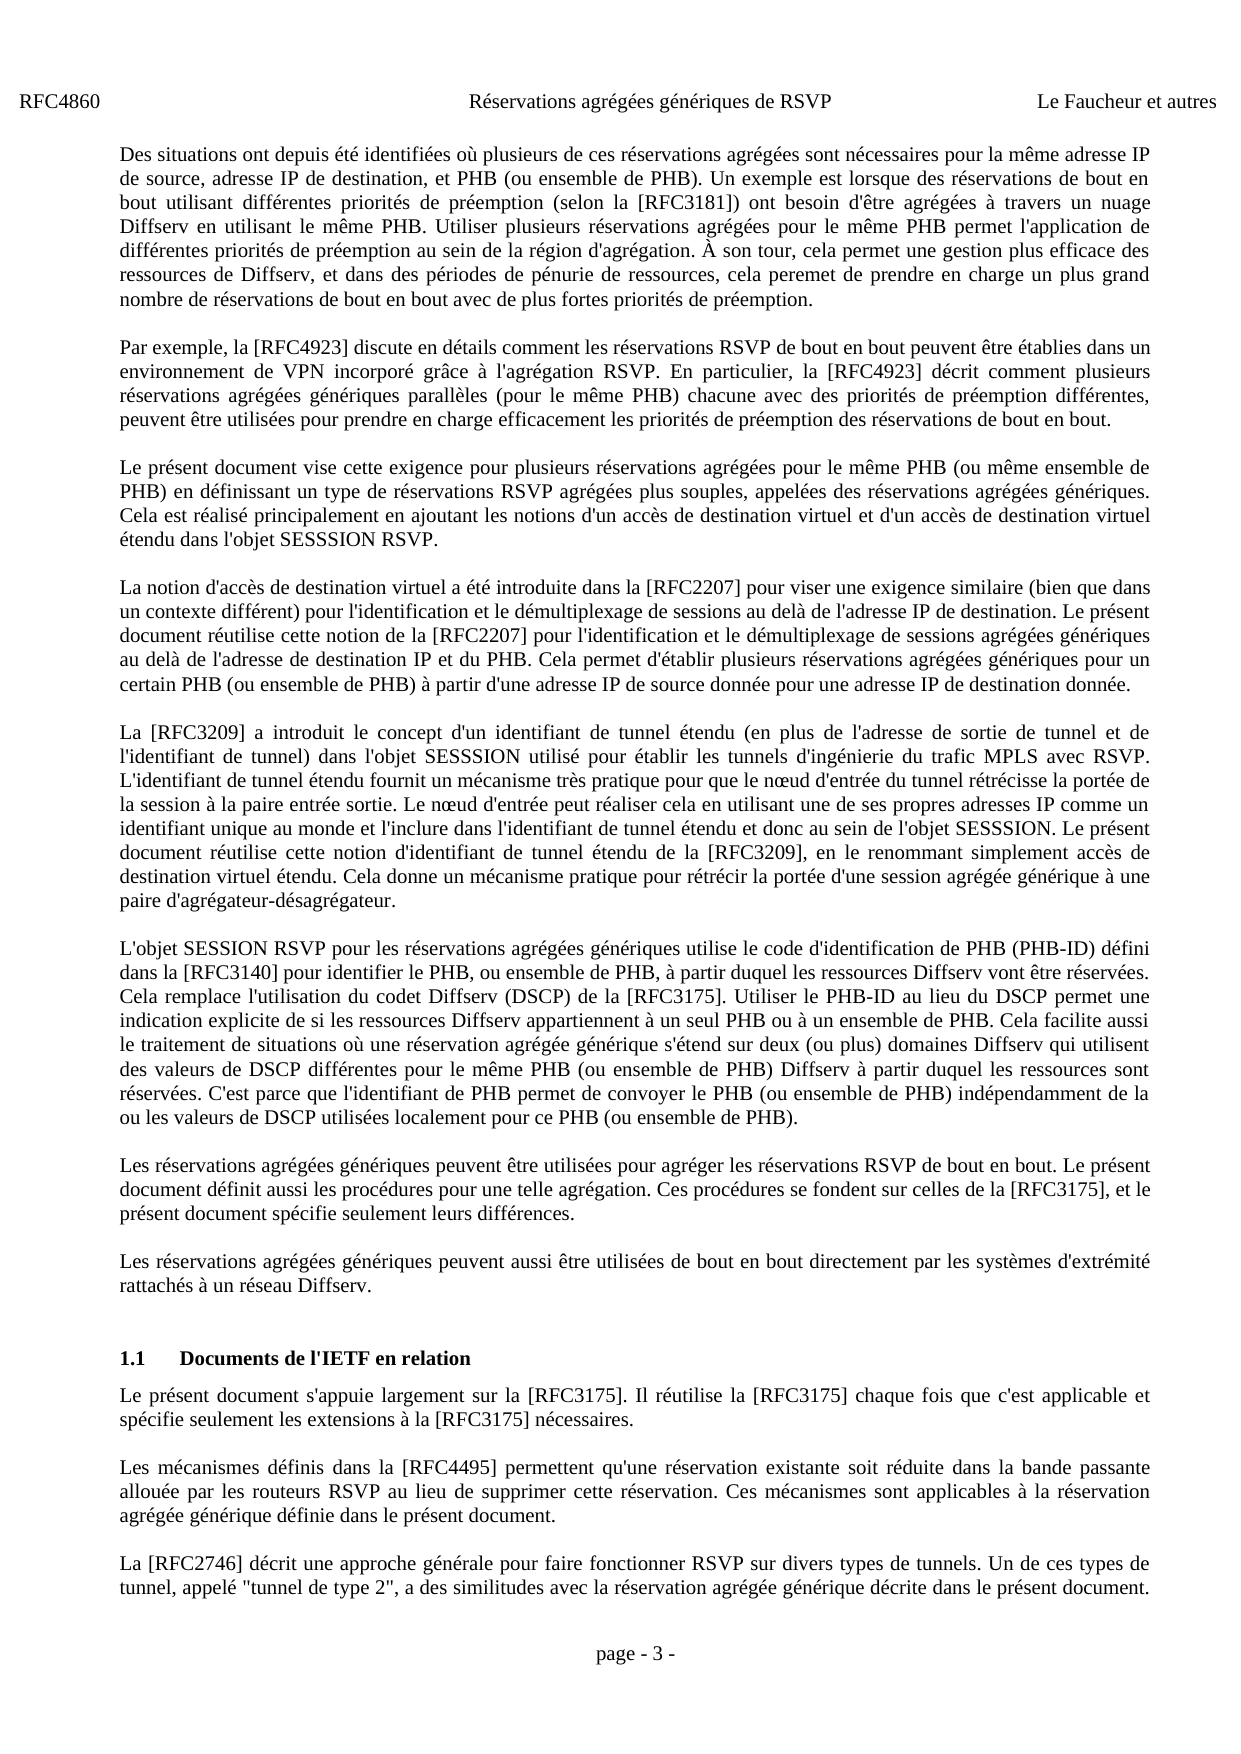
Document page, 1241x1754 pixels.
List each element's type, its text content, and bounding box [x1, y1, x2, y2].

subtitle 1.1 Documents de l'IETF en relation [119, 1346, 1152, 1370]
text La [RFC2746] décrit une approche générale pour faire fonctionner RSVP sur divers types de tunnels. Un de ces types de tunnel, appelé "tunnel de type 2", a des similitudes avec la réservation agrégée générique décrite dans le présent document. [119, 1551, 1152, 1599]
text Le présent document vise cette exigence pour plusieurs réservations agrégées pour le même PHB (ou même ensemble de PHB) en définissant un type de réservations RSVP agrégées plus souples, appelées des réservations agrégées génériques. Cela est réalisé principalement en ajoutant les notions d'un accès de destination virtuel et d'un accès de destination virtuel étendu dans l'objet SESSSION RSVP. [119, 455, 1152, 551]
text La notion d'accès de destination virtuel a été introduite dans la [RFC2207] pour viser une exigence similaire (bien que dans un contexte différent) pour l'identification et le démultiplexage de sessions au delà de l'adresse IP de destination. Le présent document réutilise cette notion de la [RFC2207] pour l'identification et le démultiplexage de sessions agrégées génériques au delà de l'adresse de destination IP et du PHB. Cela permet d'établir plusieurs réservations agrégées génériques pour un certain PHB (ou ensemble de PHB) à partir d'une adresse IP de source donnée pour une adresse IP de destination donnée. [119, 575, 1152, 696]
text Les réservations agrégées génériques peuvent aussi être utilisées de bout en bout directement par les systèmes d'extrémité rattachés à un réseau Diffserv. [119, 1249, 1152, 1297]
text Le présent document s'appuie largement sur la [RFC3175]. Il réutilise la [RFC3175] chaque fois que c'est applicable et spécifie seulement les extensions à la [RFC3175] nécessaires. [119, 1383, 1152, 1431]
text Les mécanismes définis dans la [RFC4495] permettent qu'une réservation existante soit réduite dans la bande passante allouée par les routeurs RSVP au lieu de supprimer cette réservation. Ces mécanismes sont applicables à la réservation agrégée générique définie dans le présent document. [119, 1455, 1152, 1527]
text La [RFC3209] a introduit le concept d'un identifiant de tunnel étendu (en plus de l'adresse de sortie de tunnel et de l'identifiant de tunnel) dans l'objet SESSSION utilisé pour établir les tunnels d'ingénierie du trafic MPLS avec RSVP. L'identifiant de tunnel étendu fournit un mécanisme très pratique pour que le nœud d'entrée du tunnel rétrécisse la portée de la session à la paire entrée sortie. Le nœud d'entrée peut réaliser cela en utilisant une de ses propres adresses IP comme un identifiant unique au monde et l'inclure dans l'identifiant de tunnel étendu et donc au sein de l'objet SESSSION. Le présent document réutilise cette notion d'identifiant de tunnel étendu de la [RFC3209], en le renommant simplement accès de destination virtuel étendu. Cela donne un mécanisme pratique pour rétrécir la portée d'une session agrégée générique à une paire d'agrégateur-désagrégateur. [119, 719, 1152, 912]
text Par exemple, la [RFC4923] discute en détails comment les réservations RSVP de bout en bout peuvent être établies dans un environnement de VPN incorporé grâce à l'agrégation RSVP. En particulier, la [RFC4923] décrit comment plusieurs réservations agrégées génériques parallèles (pour le même PHB) chacune avec des priorités de préemption différentes, peuvent être utilisées pour prendre en charge efficacement les priorités de préemption des réservations de bout en bout. [119, 334, 1152, 431]
text Les réservations agrégées génériques peuvent être utilisées pour agréger les réservations RSVP de bout en bout. Le présent document définit aussi les procédures pour une telle agrégation. Ces procédures se fondent sur celles de la [RFC3175], et le présent document spécifie seulement leurs différences. [119, 1153, 1152, 1225]
text Des situations ont depuis été identifiées où plusieurs de ces réservations agrégées sont nécessaires pour la même adresse IP de source, adresse IP de destination, et PHB (ou ensemble de PHB). Un exemple est lorsque des réservations de bout en bout utilisant différentes priorités de préemption (selon la [RFC3181]) ont besoin d'être agrégées à travers un nuage Diffserv en utilisant le même PHB. Utiliser plusieurs réservations agrégées pour le même PHB permet l'application de différentes priorités de préemption au sein de la région d'agrégation. À son tour, cela permet une gestion plus efficace des ressources de Diffserv, et dans des périodes de pénurie de ressources, cela peremet de prendre en charge un plus grand nombre de réservations de bout en bout avec de plus fortes priorités de préemption. [119, 142, 1152, 311]
text L'objet SESSION RSVP pour les réservations agrégées génériques utilise le code d'identification de PHB (PHB-ID) défini dans la [RFC3140] pour identifier le PHB, ou ensemble de PHB, à partir duquel les ressources Diffserv vont être réservées. Cela remplace l'utilisation du codet Diffserv (DSCP) de la [RFC3175]. Utiliser le PHB-ID au lieu du DSCP permet une indication explicite de si les ressources Diffserv appartiennent à un seul PHB ou à un ensemble de PHB. Cela facilite aussi le traitement de situations où une réservation agrégée générique s'étend sur deux (ou plus) domaines Diffserv qui utilisent des valeurs de DSCP différentes pour le même PHB (ou ensemble de PHB) Diffserv à partir duquel les ressources sont réservées. C'est parce que l'identifiant de PHB permet de convoyer le PHB (ou ensemble de PHB) indépendamment de la ou les valeurs de DSCP utilisées localement pour ce PHB (ou ensemble de PHB). [119, 936, 1152, 1129]
